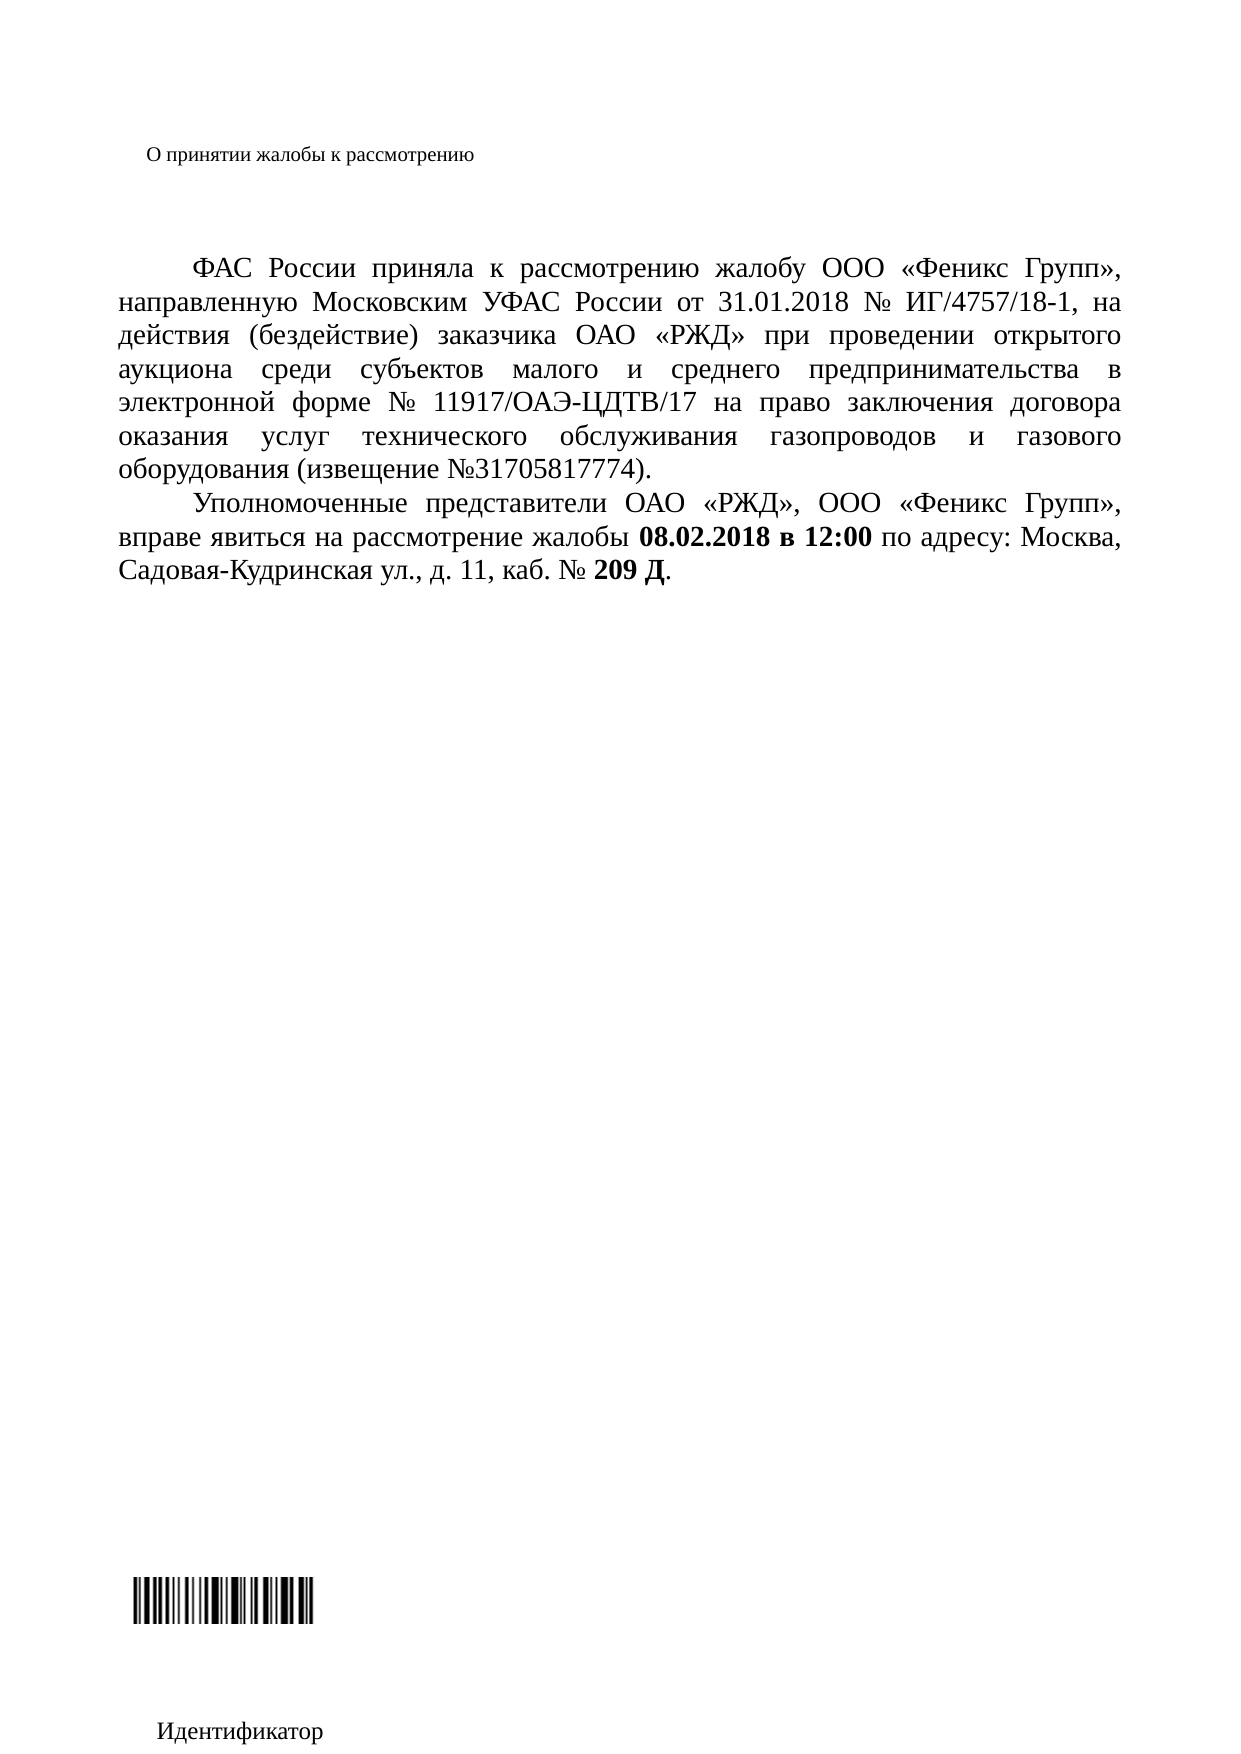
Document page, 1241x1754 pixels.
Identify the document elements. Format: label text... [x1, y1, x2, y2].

text ФАС России приняла к рассмотрению жалобу ООО «Феникс Групп», направленную Московским УФАС России от 31.01.2018 № ИГ/4757/18-1, на действия (бездействие) заказчика ОАО «РЖД» при проведении открытого аукциона среди субъектов малого и среднего предпринимательства в электронной форме № 11917/ОАЭ-ЦДТВ/17 на право заключения договора оказания услуг технического обслуживания газопроводов и газового оборудования (извещение №31705817774). [118, 250, 1122, 485]
picture [118, 1577, 331, 1624]
text Уполномоченные представители ОАО «РЖД», ООО «Феникс Групп», вправе явиться на рассмотрение жалобы 08.02.2018 в 12:00 по адресу: Москва, Садовая-Кудринская ул., д. 11, каб. № 209 Д. [118, 485, 1122, 586]
text О принятии жалобы к рассмотрению [146, 142, 1122, 166]
